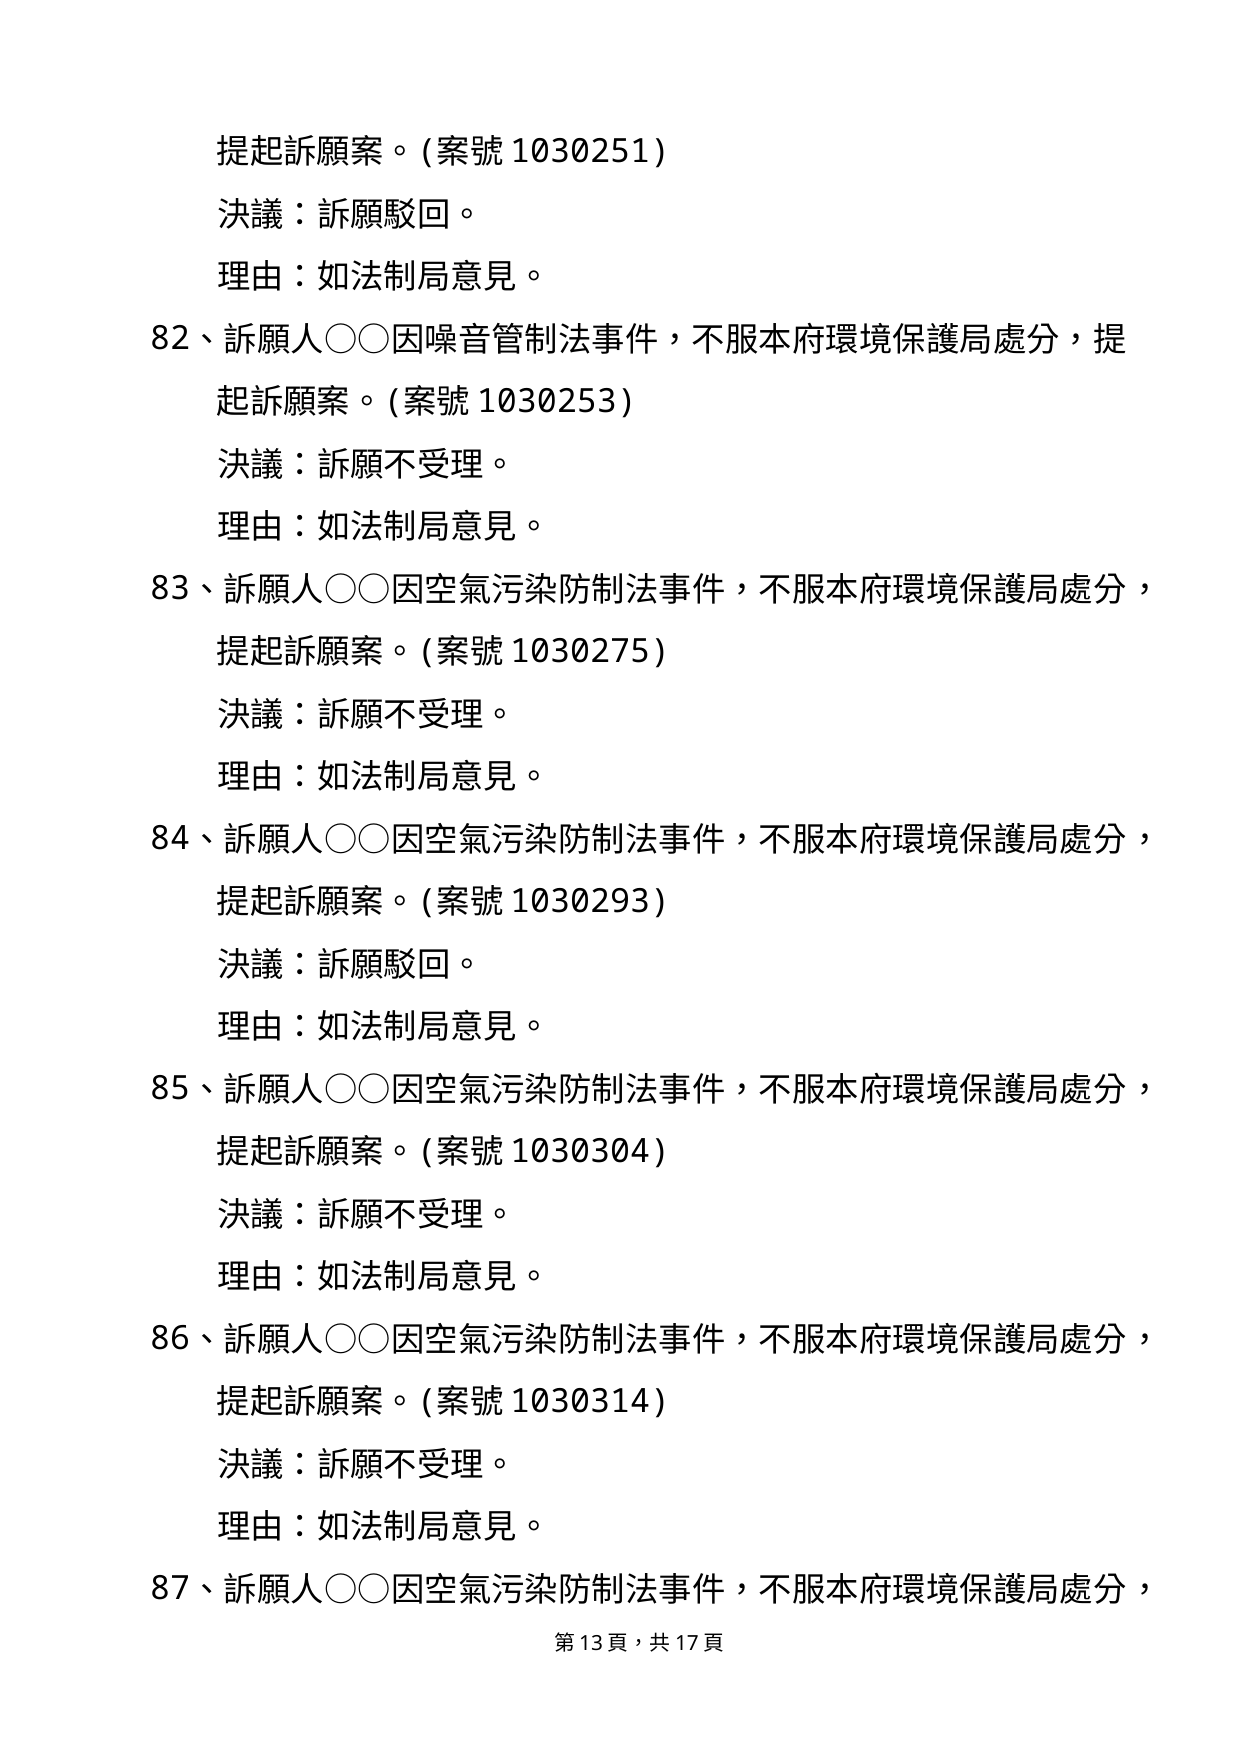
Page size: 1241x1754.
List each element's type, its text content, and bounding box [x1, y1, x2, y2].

text 理由：如法制局意見。 [217, 733, 1128, 795]
text 85、訴願人○○因空氣污染防制法事件，不服本府環境保護局處分，提起訴願案。(案號1030304) [150, 1045, 1128, 1170]
text 理由：如法制局意見。 [217, 983, 1128, 1045]
text 81、訴願人○○因空氣污染防制法事件，不服本府環境保護局處分，提起訴願案。(案號1030251) [150, 108, 1128, 170]
text 理由：如法制局意見。 [217, 1483, 1128, 1545]
text 87、訴願人○○因空氣污染防制法事件，不服本府環境保護局處分，提起訴願案。(案號1030335) [150, 1545, 1128, 1608]
text 82、訴願人○○因噪音管制法事件，不服本府環境保護局處分，提起訴願案。(案號1030253) [150, 295, 1128, 420]
text 決議：訴願不受理。 [217, 1420, 1128, 1483]
text 決議：訴願駁回。 [217, 920, 1128, 983]
text 83、訴願人○○因空氣污染防制法事件，不服本府環境保護局處分，提起訴願案。(案號1030275) [150, 545, 1128, 670]
text 86、訴願人○○因空氣污染防制法事件，不服本府環境保護局處分，提起訴願案。(案號1030314) [150, 1295, 1128, 1420]
text 決議：訴願不受理。 [217, 670, 1128, 733]
text 理由：如法制局意見。 [217, 1233, 1128, 1295]
text 決議：訴願不受理。 [217, 420, 1128, 483]
text 理由：如法制局意見。 [217, 483, 1128, 545]
text 決議：訴願駁回。 [217, 170, 1128, 233]
text 理由：如法制局意見。 [217, 233, 1128, 295]
text 84、訴願人○○因空氣污染防制法事件，不服本府環境保護局處分，提起訴願案。(案號1030293) [150, 795, 1128, 920]
text 決議：訴願不受理。 [217, 1170, 1128, 1233]
